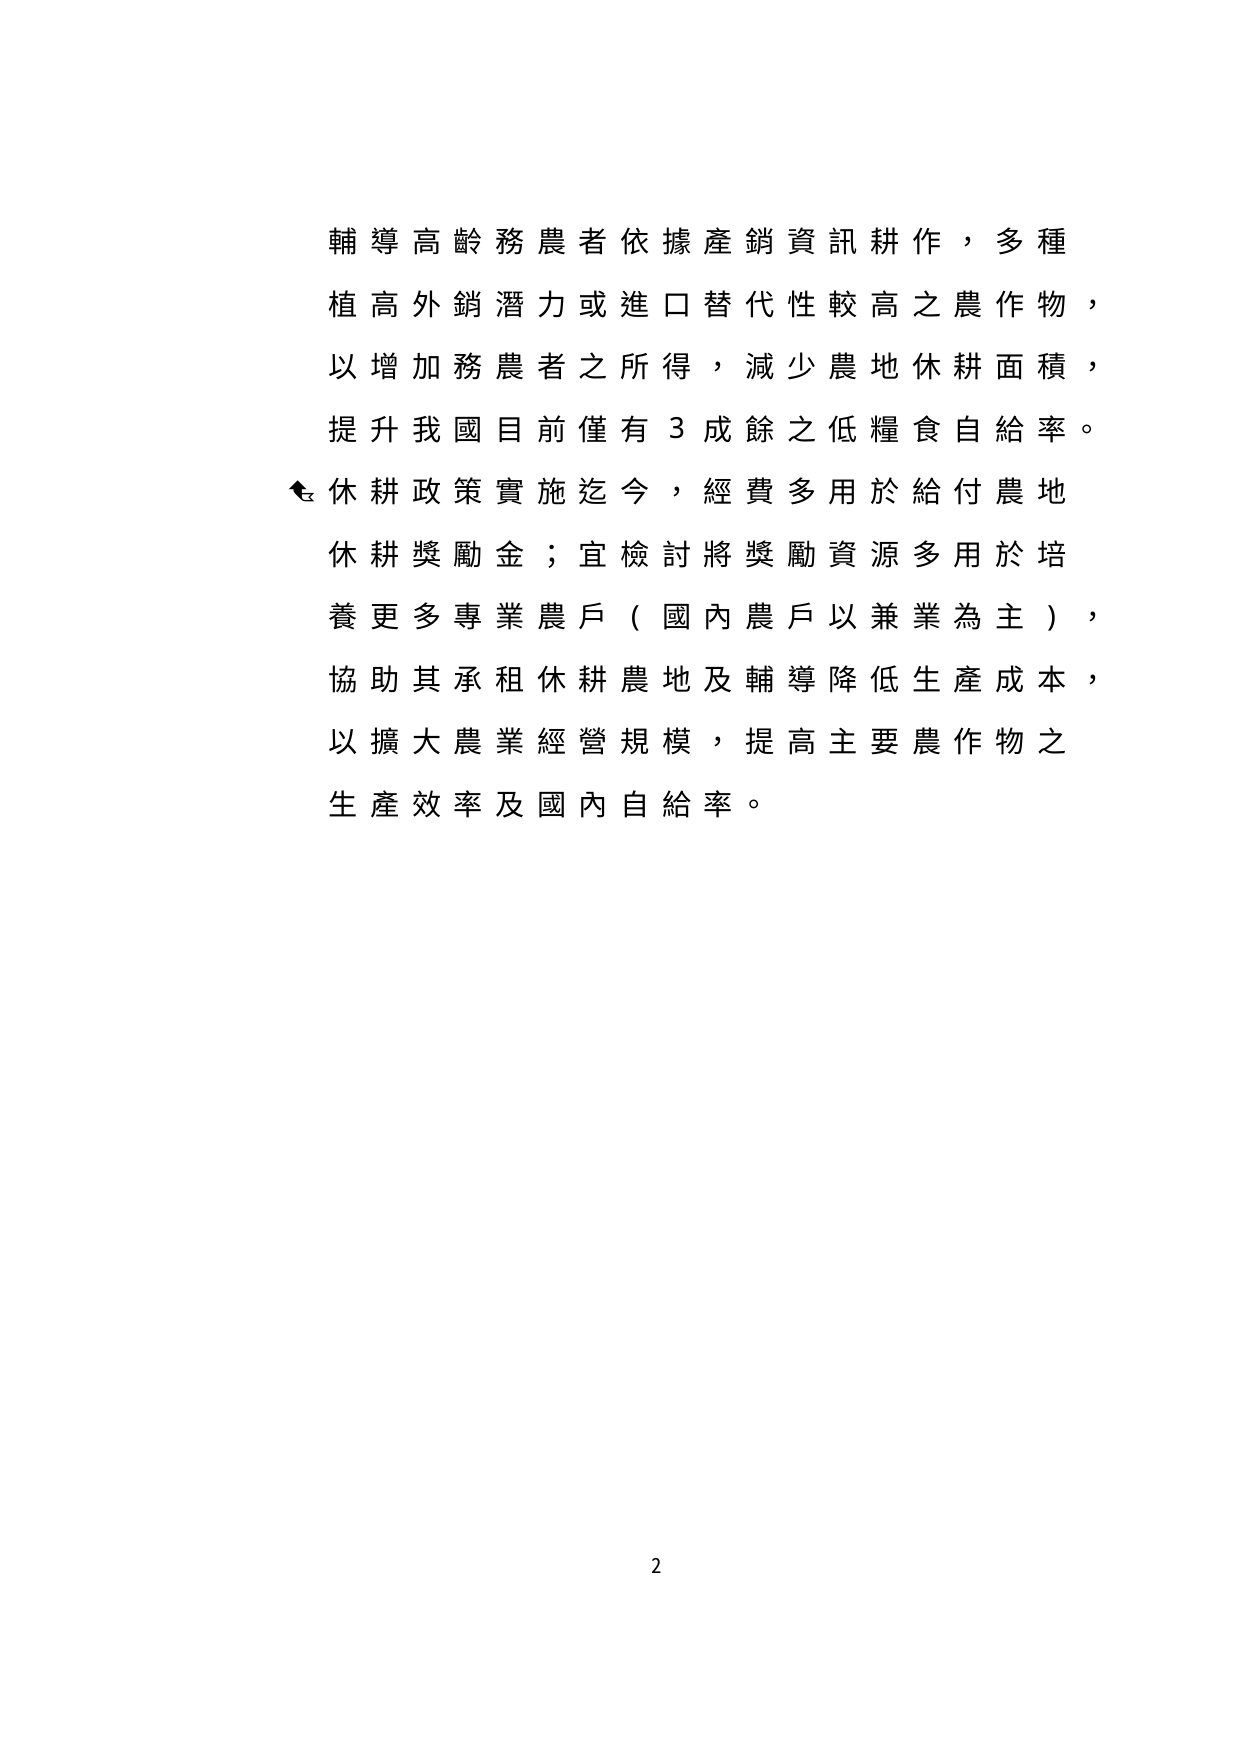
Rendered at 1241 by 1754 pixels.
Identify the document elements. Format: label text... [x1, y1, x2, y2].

text 休耕政策實施迄今，經費多用於給付農地休耕獎勵金；宜檢討將獎勵資源多用於培養更多專業農戶(國內農戶以兼業為主)，協助其承租休耕農地及輔導降低生產成本，以擴大農業經營規模，提高主要農作物之生產效率及國內自給率。 [256, 448, 1072, 823]
text 在輔導農民耕作方面，建議中央應結合地方政府、農地銀行及農民學院等各方資源，例如整合農地租賃業務，以提高休耕土地之媒合出租率；並且有效規劃調配水資源，以政策引導農民節水灌溉、於枯水期休耕，豐水期再耕作，使農業用水及用地均能發揮最大效率，提高年輕人之務農誘因；並輔導高齡務農者依據產銷資訊耕作，多種植高外銷潛力或進口替代性較高之農作物，以增加務農者之所得，減少農地休耕面積，提升我國目前僅有3成餘之低糧食自給率。 [256, 198, 1072, 448]
